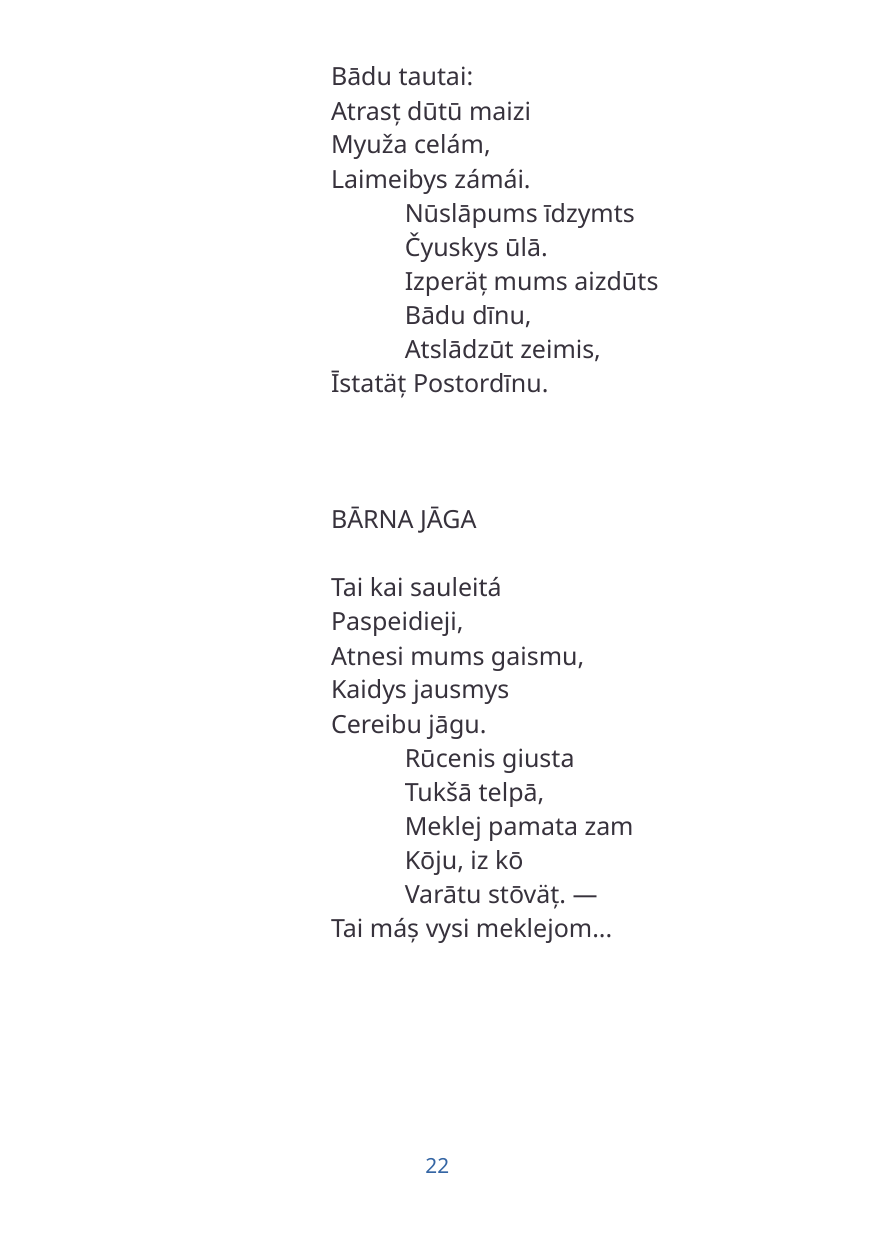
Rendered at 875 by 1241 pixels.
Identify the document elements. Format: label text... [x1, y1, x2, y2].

text Izperäț mums aizdūts [331, 263, 815, 297]
text Bādu tautai: [331, 59, 815, 93]
text Tai kai sauleitá [331, 570, 815, 604]
text Cereibu jāgu. [331, 706, 815, 740]
text Meklej pamata zam [331, 808, 815, 842]
text BĀRNA JĀGA [331, 502, 815, 536]
text Myuža celám, [331, 127, 815, 161]
text Nūslāpums īdzymts [331, 195, 815, 229]
text Bādu dīnu, [331, 297, 815, 332]
text Paspeidieji, [331, 604, 815, 638]
text Kōju, iz kō [331, 842, 815, 877]
text Īstatäț Postordīnu. [331, 366, 815, 400]
text Rūcenis giusta [331, 740, 815, 774]
text Atrasț dūtū maizi [331, 93, 815, 127]
text Atslādzūt zeimis, [331, 332, 815, 366]
text Tai máș vysi meklejom... [331, 911, 815, 945]
text Tukšā telpā, [331, 774, 815, 808]
text Laimeibys zámái. [331, 161, 815, 195]
text Kaidys jausmys [331, 672, 815, 706]
text Čyuskys ūlā. [331, 229, 815, 263]
text Varātu stōväț. — [331, 877, 815, 911]
text Atnesi mums gaismu, [331, 638, 815, 672]
